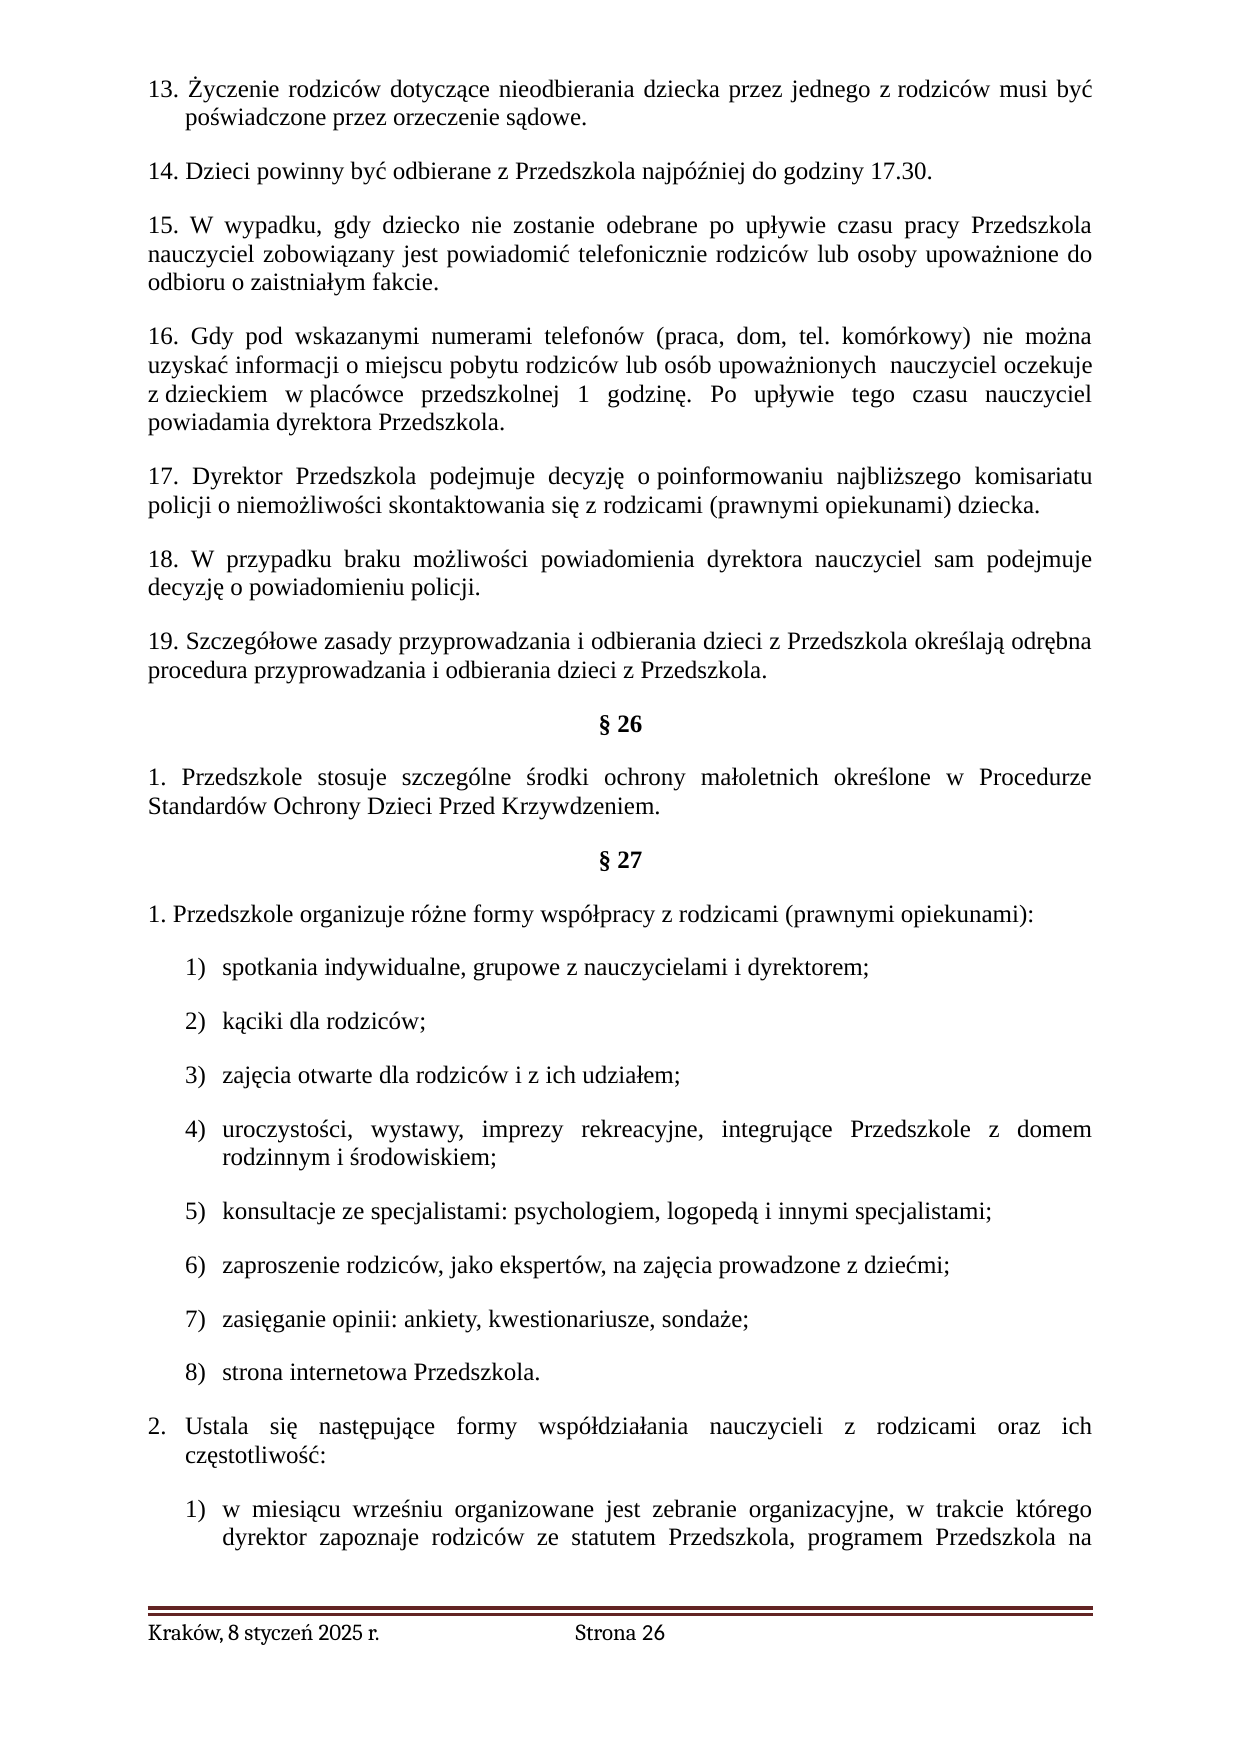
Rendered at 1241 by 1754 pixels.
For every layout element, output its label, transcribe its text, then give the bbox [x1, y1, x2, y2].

text § 27 [148, 845, 1093, 874]
text 17. Dyrektor Przedszkola podejmuje decyzję o poinformowaniu najbliższego komisariatu policji o niemożliwości skontaktowania się z rodzicami (prawnymi opiekunami) dziecka. [148, 461, 1093, 519]
text 18. W przypadku braku możliwości powiadomienia dyrektora nauczyciel sam podejmuje decyzję o powiadomieniu policji. [148, 544, 1093, 601]
text § 26 [148, 709, 1093, 737]
text 14. Dzieci powinny być odbierane z Przedszkola najpóźniej do godziny 17.30. [148, 156, 1093, 185]
list zaproszenie rodziców, jako ekspertów, na zajęcia prowadzone z dziećmi; [185, 1250, 1093, 1279]
list strona internetowa Przedszkola. [185, 1357, 1093, 1386]
text 16. Gdy pod wskazanymi numerami telefonów (praca, dom, tel. komórkowy) nie można uzyskać informacji o miejscu pobytu rodziców lub osób upoważnionych nauczyciel oczekuje z dzieckiem w placówce przedszkolnej 1 godzinę. Po upływie tego czasu nauczyciel powiadamia dyrektora Przedszkola. [148, 321, 1093, 436]
list zasięganie opinii: ankiety, kwestionariusze, sondaże; [185, 1304, 1093, 1332]
list kąciki dla rodziców; [185, 1006, 1093, 1035]
text 15. W wypadku, gdy dziecko nie zostanie odebrane po upływie czasu pracy Przedszkola nauczyciel zobowiązany jest powiadomić telefonicznie rodziców lub osoby upoważnione do odbioru o zaistniałym fakcie. [148, 210, 1093, 296]
list uroczystości, wystawy, imprezy rekreacyjne, integrujące Przedszkole z domem rodzinnym i środowiskiem; [185, 1114, 1093, 1171]
list zajęcia otwarte dla rodziców i z ich udziałem; [185, 1060, 1093, 1089]
list spotkania indywidualne, grupowe z nauczycielami i dyrektorem; [185, 952, 1093, 981]
text 19. Szczegółowe zasady przyprowadzania i odbierania dzieci z Przedszkola określają odrębna procedura przyprowadzania i odbierania dzieci z Przedszkola. [148, 626, 1093, 684]
list Ustala się następujące formy współdziałania nauczycieli z rodzicami oraz ich częstotliwość: [148, 1411, 1093, 1469]
text 1. Przedszkole organizuje różne formy współpracy z rodzicami (prawnymi opiekunami): [148, 899, 1093, 927]
list konsultacje ze specjalistami: psychologiem, logopedą i innymi specjalistami; [185, 1196, 1093, 1225]
list w miesiącu wrześniu organizowane jest zebranie organizacyjne, w trakcie którego dyrektor zapoznaje rodziców ze statutem Przedszkola, programem Przedszkola na [185, 1494, 1093, 1551]
text 13. Życzenie rodziców dotyczące nieodbierania dziecka przez jednego z rodziców musi być poświadczone przez orzeczenie sądowe. [148, 74, 1093, 131]
text 1. Przedszkole stosuje szczególne środki ochrony małoletnich określone w Procedurze Standardów Ochrony Dzieci Przed Krzywdzeniem. [148, 762, 1093, 820]
